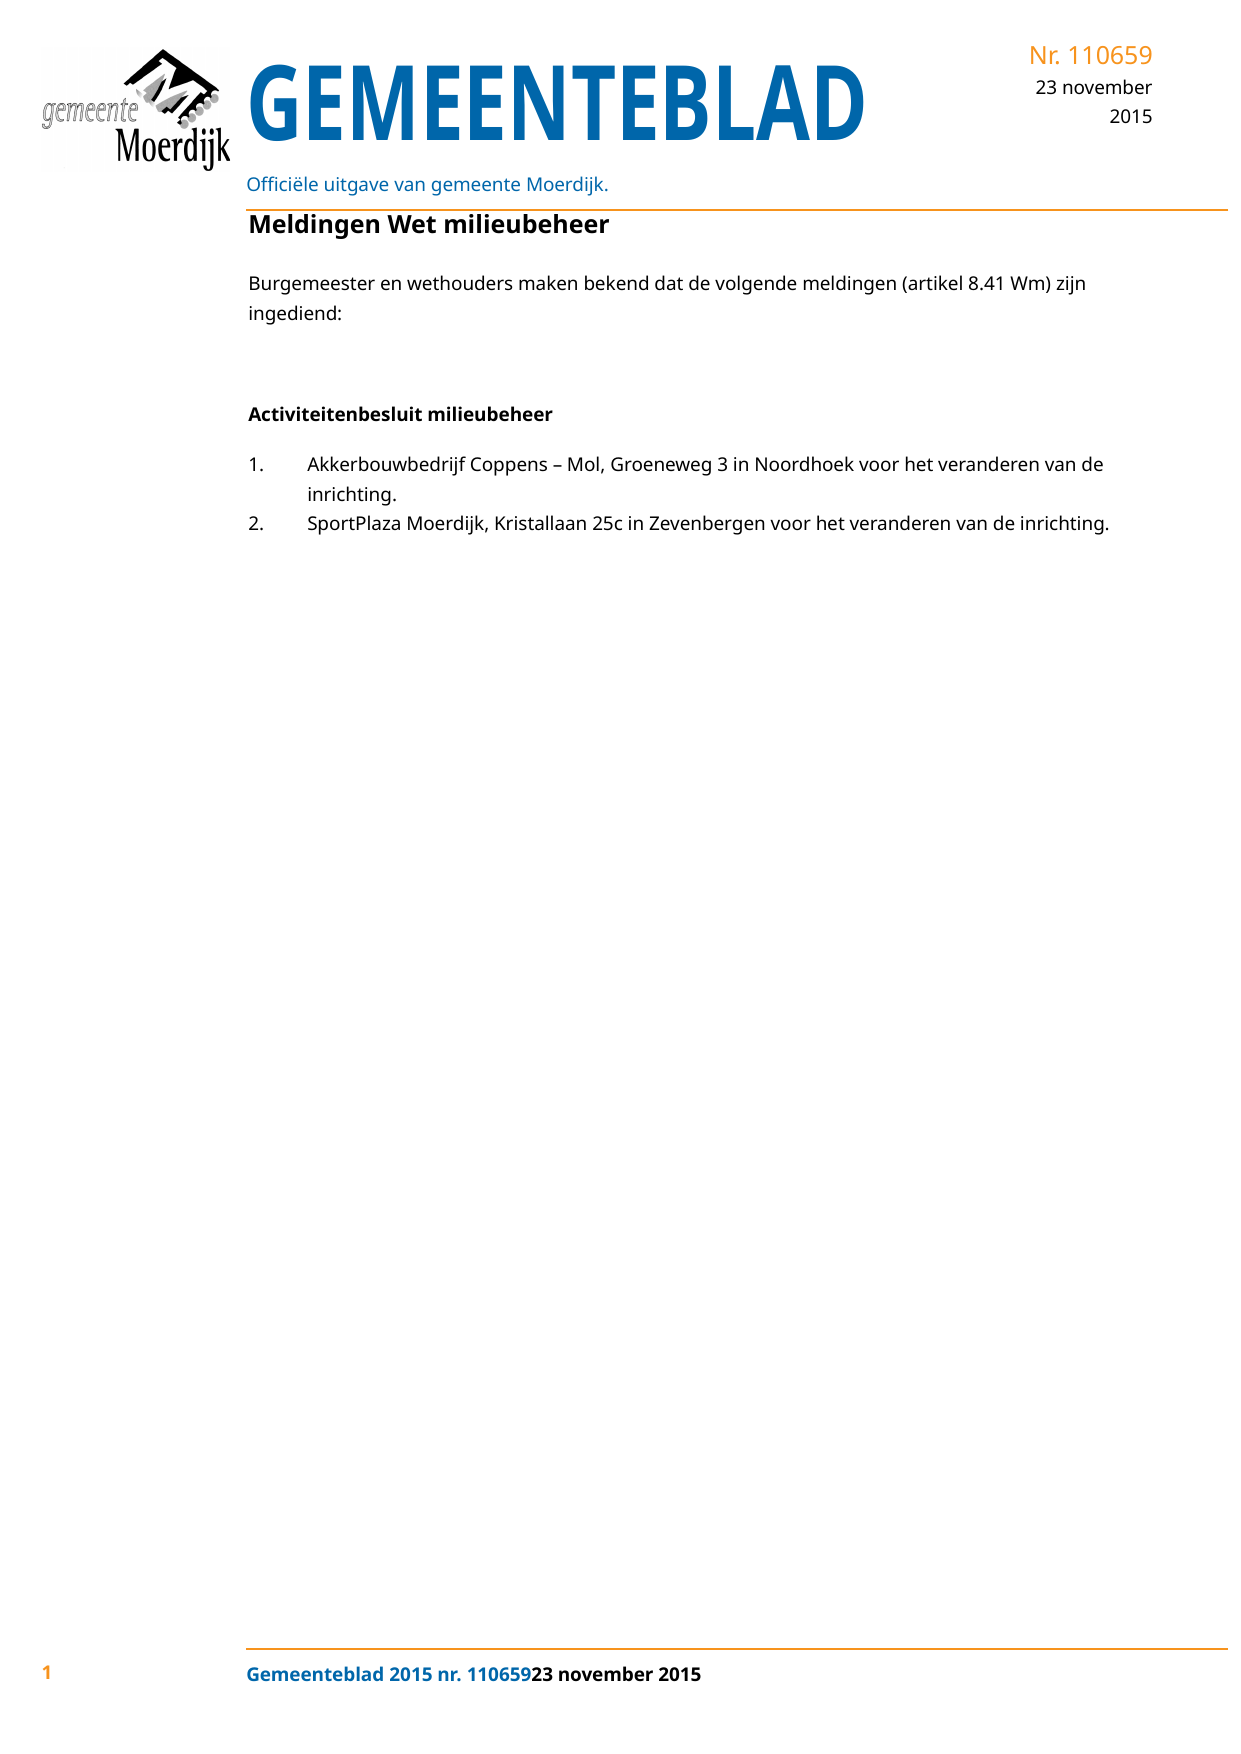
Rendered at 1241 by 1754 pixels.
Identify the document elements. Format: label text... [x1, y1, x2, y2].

text Activiteitenbesluit milieubeheer [248, 401, 1152, 426]
list Akkerbouwbedrijf Coppens – Mol, Groeneweg 3 in Noordhoek voor het veranderen van de inrichting. [248, 451, 1152, 506]
picture [41, 47, 231, 172]
text Burgemeester en wethouders maken bekend dat de volgende meldingen (artikel 8.41 Wm) zijn ingediend: [248, 270, 1152, 326]
text Meldingen Wet milieubeheer [248, 211, 1152, 241]
list SportPlaza Moerdijk, Kristallaan 25c in Zevenbergen voor het veranderen van de inrichting. [248, 510, 1152, 536]
